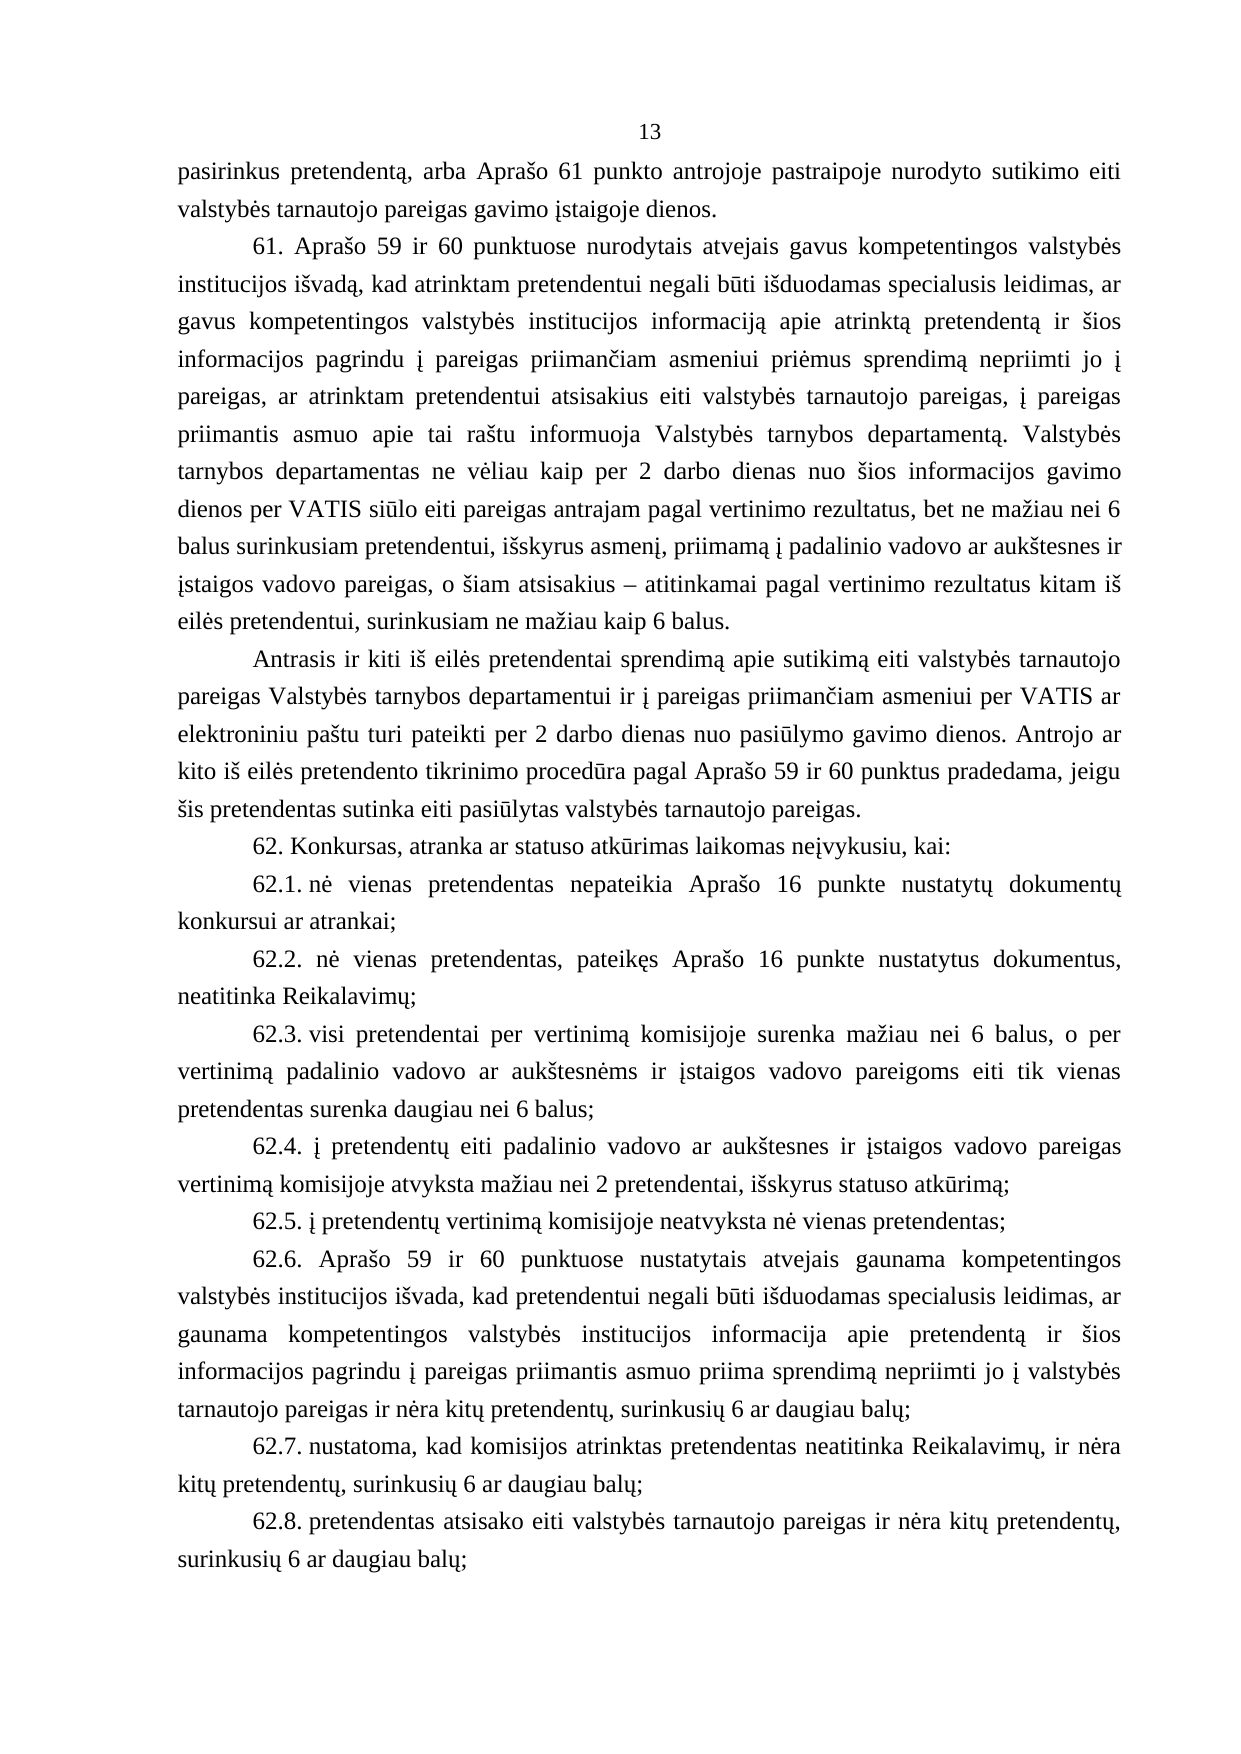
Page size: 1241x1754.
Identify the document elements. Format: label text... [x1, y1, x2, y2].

text 62.5. į pretendentų vertinimą komisijoje neatvyksta nė vienas pretendentas; [177, 1198, 1122, 1235]
text 62.4. į pretendentų eiti padalinio vadovo ar aukštesnes ir įstaigos vadovo pareigas vertinimą komisijoje atvyksta mažiau nei 2 pretendentai, išskyrus statuso atkūrimą; [177, 1123, 1122, 1198]
text Antrasis ir kiti iš eilės pretendentai sprendimą apie sutikimą eiti valstybės tarnautojo pareigas Valstybės tarnybos departamentui ir į pareigas priimančiam asmeniui per VATIS ar elektroniniu paštu turi pateikti per 2 darbo dienas nuo pasiūlymo gavimo dienos. Antrojo ar kito iš eilės pretendento tikrinimo procedūra pagal Aprašo 59 ir 60 punktus pradedama, jeigu šis pretendentas sutinka eiti pasiūlytas valstybės tarnautojo pareigas. [177, 635, 1122, 823]
text 62.1. nė vienas pretendentas nepateikia Aprašo 16 punkte nustatytų dokumentų konkursui ar atrankai; [177, 860, 1122, 935]
text 61. Aprašo 59 ir 60 punktuose nurodytais atvejais gavus kompetentingos valstybės institucijos išvadą, kad atrinktam pretendentui negali būti išduodamas specialusis leidimas, ar gavus kompetentingos valstybės institucijos informaciją apie atrinktą pretendentą ir šios informacijos pagrindu į pareigas priimančiam asmeniui priėmus sprendimą nepriimti jo į pareigas, ar atrinktam pretendentui atsisakius eiti valstybės tarnautojo pareigas, į pareigas priimantis asmuo apie tai raštu informuoja Valstybės tarnybos departamentą. Valstybės tarnybos departamentas ne vėliau kaip per 2 darbo dienas nuo šios informacijos gavimo dienos per VATIS siūlo eiti pareigas antrajam pagal vertinimo rezultatus, bet ne mažiau nei 6 balus surinkusiam pretendentui, išskyrus asmenį, priimamą į padalinio vadovo ar aukštesnes ir įstaigos vadovo pareigas, o šiam atsisakius – atitinkamai pagal vertinimo rezultatus kitam iš eilės pretendentui, surinkusiam ne mažiau kaip 6 balus. [177, 223, 1122, 635]
text 62.8. pretendentas atsisako eiti valstybės tarnautojo pareigas ir nėra kitų pretendentų, surinkusių 6 ar daugiau balų; [177, 1498, 1122, 1573]
text 62.2. nė vienas pretendentas, pateikęs Aprašo 16 punkte nustatytus dokumentus, neatitinka Reikalavimų; [177, 935, 1122, 1010]
text 62. Konkursas, atranka ar statuso atkūrimas laikomas neįvykusiu, kai: [177, 823, 1122, 860]
text pasirinkus pretendentą, arba Aprašo 61 punkto antrojoje pastraipoje nurodyto sutikimo eiti valstybės tarnautojo pareigas gavimo įstaigoje dienos. [177, 148, 1122, 223]
text 62.7. nustatoma, kad komisijos atrinktas pretendentas neatitinka Reikalavimų, ir nėra kitų pretendentų, surinkusių 6 ar daugiau balų; [177, 1423, 1122, 1498]
text 62.6. Aprašo 59 ir 60 punktuose nustatytais atvejais gaunama kompetentingos valstybės institucijos išvada, kad pretendentui negali būti išduodamas specialusis leidimas, ar gaunama kompetentingos valstybės institucijos informacija apie pretendentą ir šios informacijos pagrindu į pareigas priimantis asmuo priima sprendimą nepriimti jo į valstybės tarnautojo pareigas ir nėra kitų pretendentų, surinkusių 6 ar daugiau balų; [177, 1235, 1122, 1423]
text 62.3. visi pretendentai per vertinimą komisijoje surenka mažiau nei 6 balus, o per vertinimą padalinio vadovo ar aukštesnėms ir įstaigos vadovo pareigoms eiti tik vienas pretendentas surenka daugiau nei 6 balus; [177, 1010, 1122, 1123]
